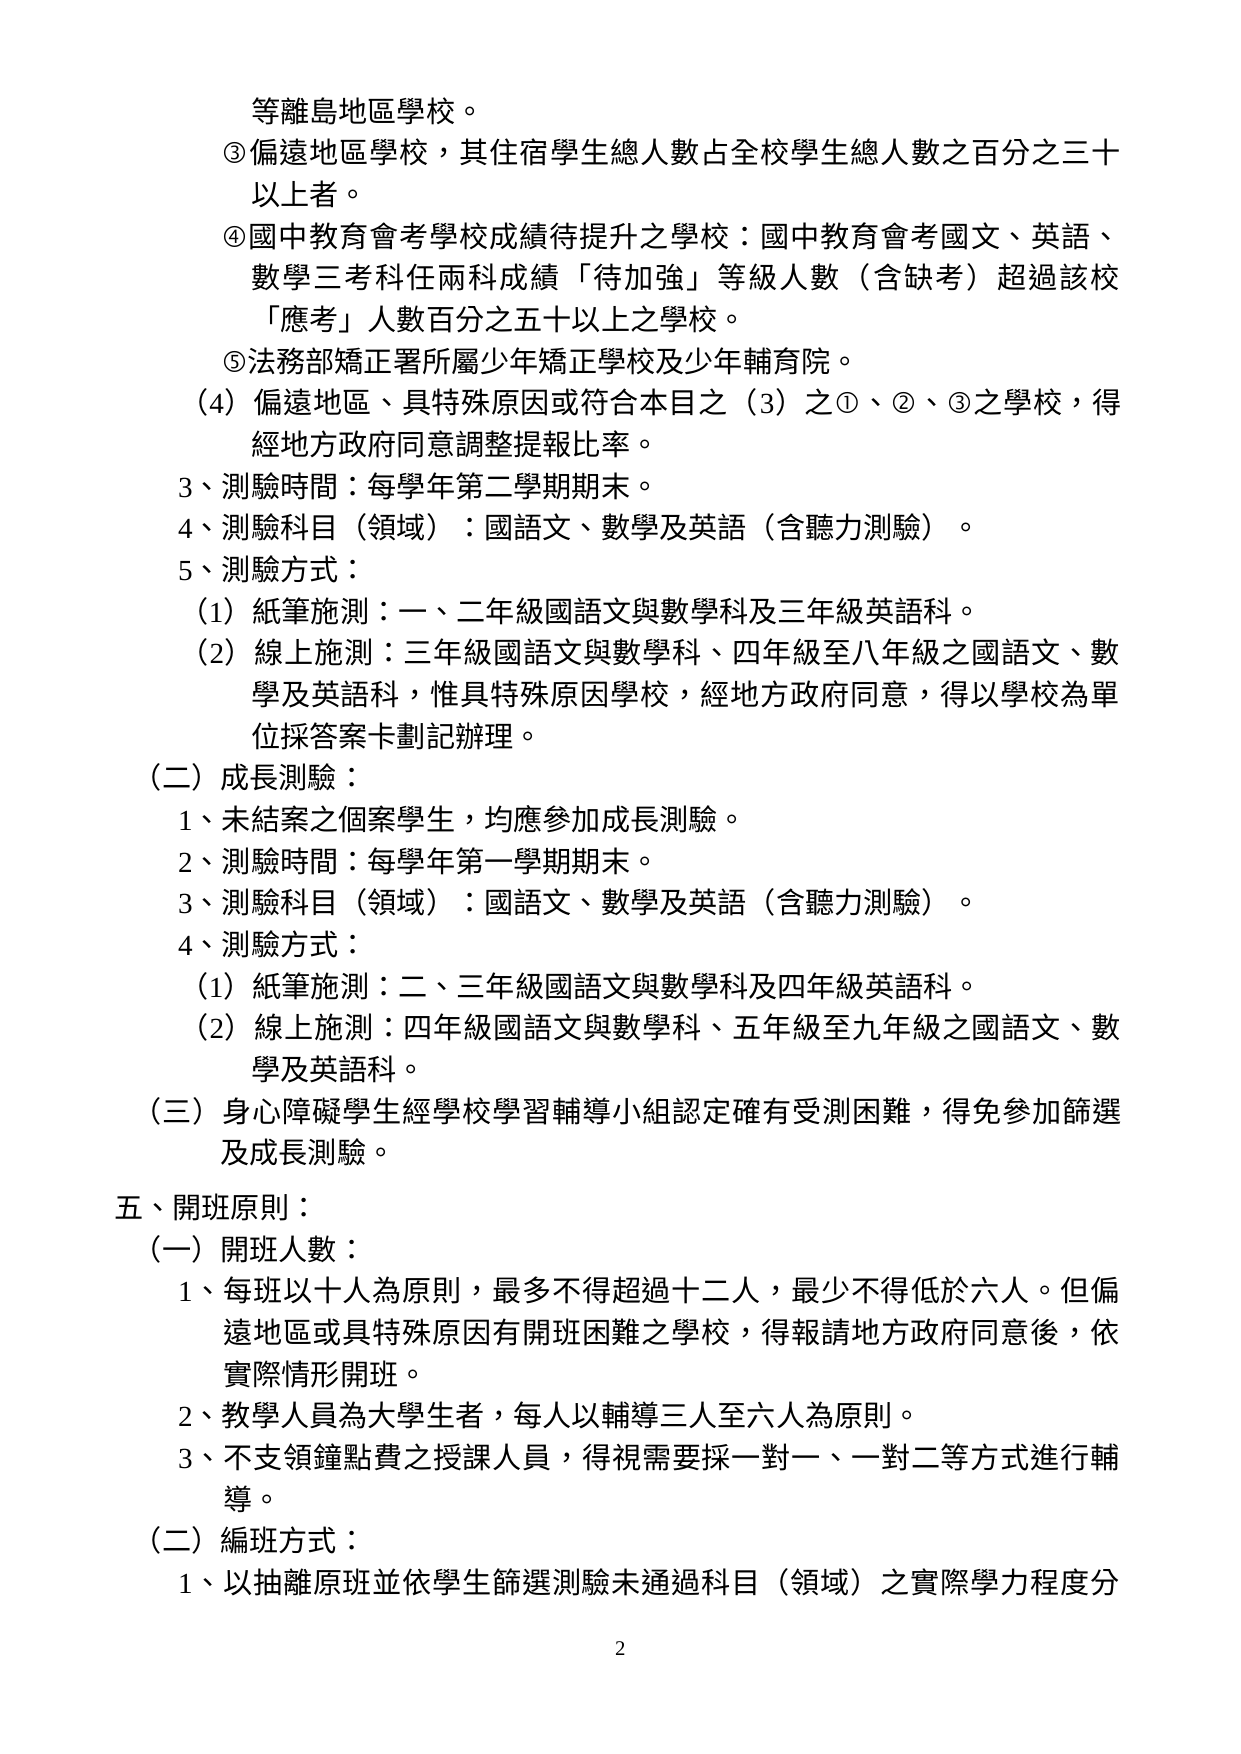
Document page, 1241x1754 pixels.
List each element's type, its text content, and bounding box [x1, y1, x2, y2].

text （2）線上施測：四年級國語文與數學科、五年級至九年級之國語文、數學及英語科。 [179, 1005, 1122, 1089]
text （2）線上施測：三年級國語文與數學科、四年級至八年級之國語文、數學及英語科，惟具特殊原因學校，經地方政府同意，得以學校為單位採答案卡劃記辦理。 [179, 630, 1122, 755]
text 法務部矯正署所屬少年矯正學校及少年輔育院。 [221, 339, 1122, 380]
text 偏遠地區學校，其住宿學生總人數占全校學生總人數之百分之三十以上者。 [221, 130, 1122, 214]
text 1、每班以十人為原則，最多不得超過十二人，最少不得低於六人。但偏遠地區或具特殊原因有開班困難之學校，得報請地方政府同意後，依實際情形開班。 [178, 1268, 1122, 1393]
text （4）偏遠地區、具特殊原因或符合本目之（3）之、、之學校，得經地方政府同意調整提報比率。 [179, 380, 1122, 464]
text （二）成長測驗： [133, 755, 1122, 797]
text 五、開班原則： [114, 1184, 1122, 1227]
text 4、測驗科目（領域）：國語文、數學及英語（含聽力測驗）。 [178, 505, 1122, 547]
text 3、不支領鐘點費之授課人員，得視需要採一對一、一對二等方式進行輔導。 [178, 1435, 1122, 1518]
text 等離島地區學校。 [221, 89, 1122, 130]
text 4、測驗方式： [178, 922, 1122, 964]
text 3、測驗科目（領域）：國語文、數學及英語（含聽力測驗）。 [178, 880, 1122, 922]
text （1）紙筆施測：二、三年級國語文與數學科及四年級英語科。 [179, 964, 1122, 1005]
text 2、教學人員為大學生者，每人以輔導三人至六人為原則。 [178, 1393, 1122, 1435]
text 2、測驗時間：每學年第一學期期末。 [178, 839, 1122, 880]
text （三）身心障礙學生經學校學習輔導小組認定確有受測困難，得免參加篩選及成長測驗。 [133, 1089, 1122, 1172]
text 1、以抽離原班並依學生篩選測驗未通過科目（領域）之實際學力程度分 [178, 1560, 1122, 1602]
text 3、測驗時間：每學年第二學期期末。 [178, 464, 1122, 505]
text （1）紙筆施測：一、二年級國語文與數學科及三年級英語科。 [179, 589, 1122, 630]
text 5、測驗方式： [178, 547, 1122, 589]
text （一）開班人數： [133, 1227, 1122, 1268]
text 1、未結案之個案學生，均應參加成長測驗。 [178, 797, 1122, 839]
text （二）編班方式： [133, 1518, 1122, 1560]
text 國中教育會考學校成績待提升之學校：國中教育會考國文、英語、數學三考科任兩科成績「待加強」等級人數（含缺考）超過該校「應考」人數百分之五十以上之學校。 [221, 214, 1122, 339]
